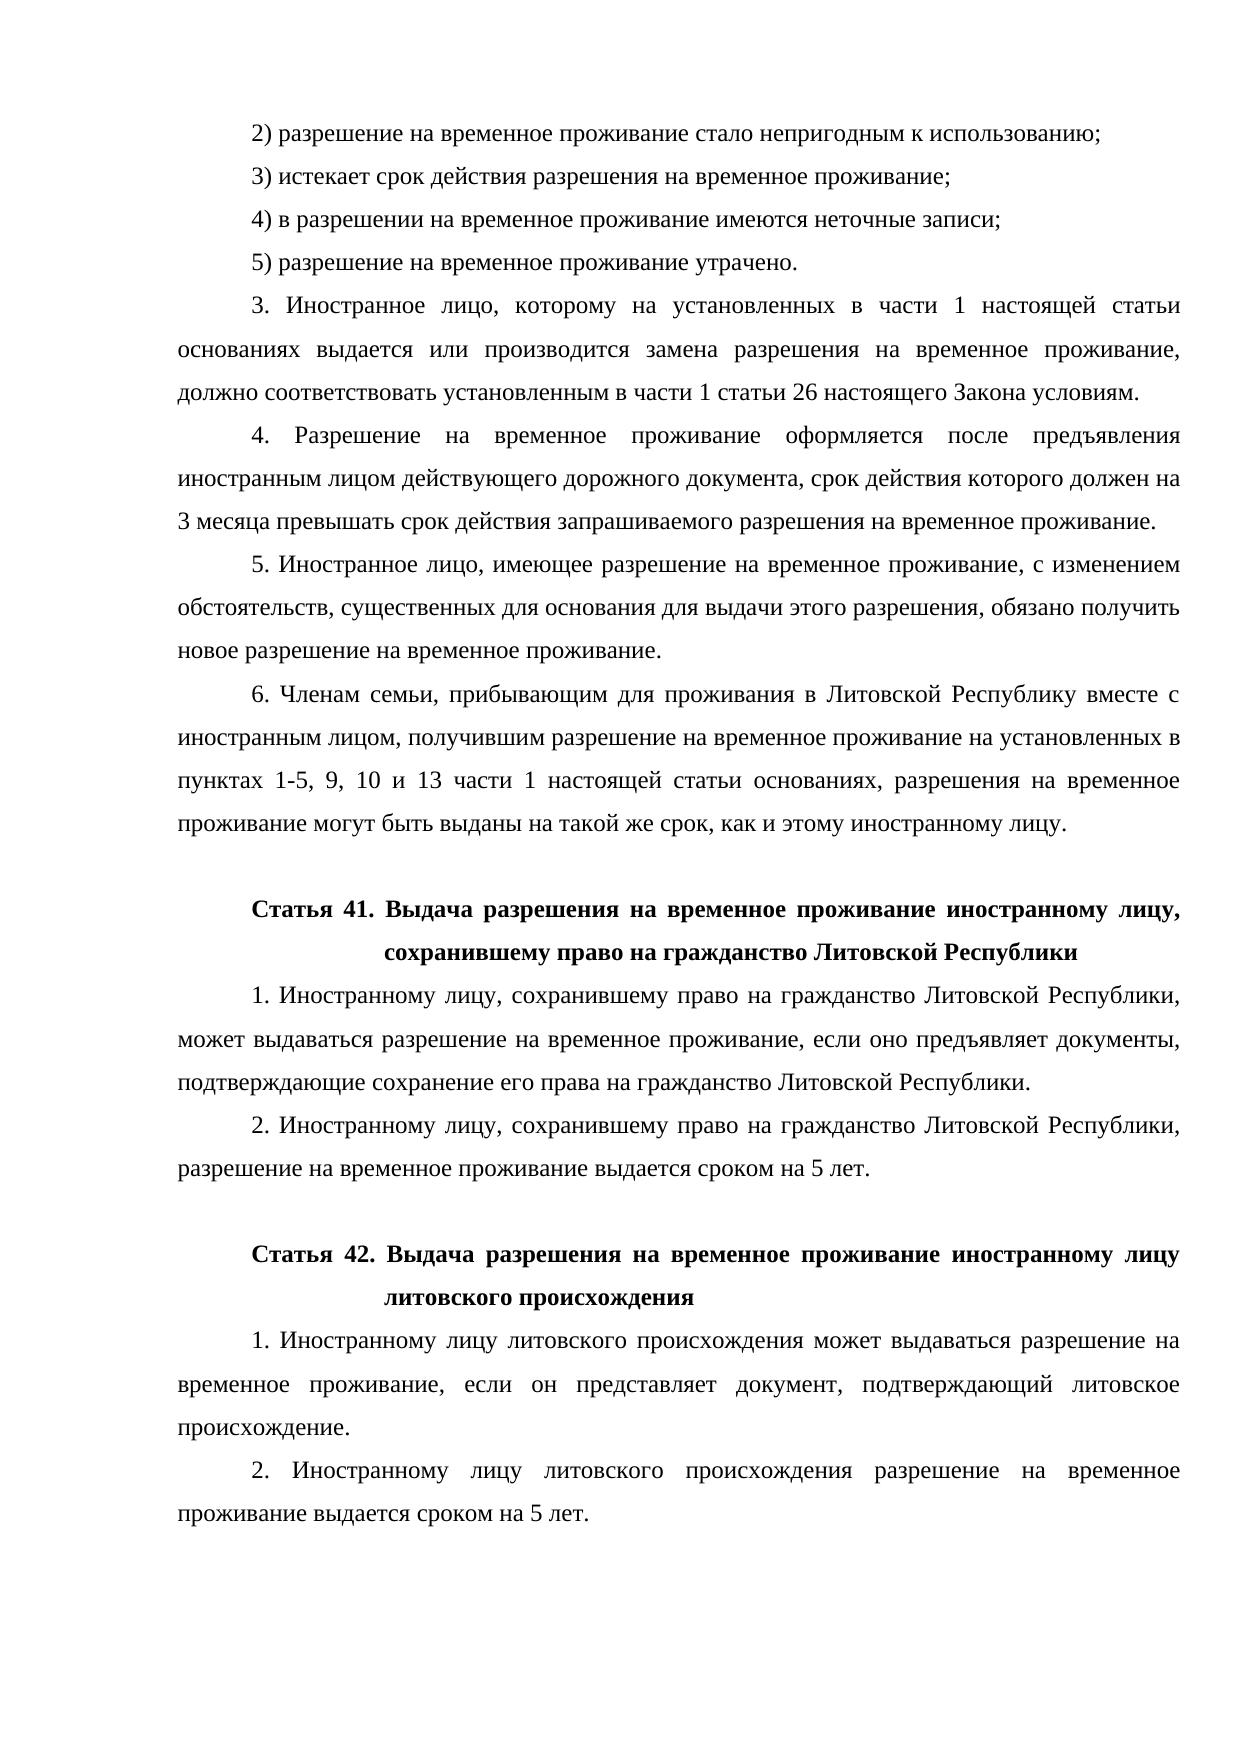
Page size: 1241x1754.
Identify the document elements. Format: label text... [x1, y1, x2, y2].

text 6. Членам семьи, прибывающим для проживания в Литовской Республику вместе с иностранным лицом, получившим разрешение на временное проживание на установленных в пунктах 1-5, 9, 10 и 13 части 1 настоящей статьи основаниях, разрешения на временное проживание могут быть выданы на такой же срок, как и этому иностранному лицу. [177, 679, 1181, 837]
text Статья 41. Выдача разрешения на временное проживание иностранному лицу, сохранившему право на гражданство Литовской Республики [251, 894, 1181, 966]
text Статья 42. Выдача разрешения на временное проживание иностранному лицу литовского происхождения [251, 1239, 1181, 1311]
text 4. Разрешение на временное проживание оформляется после предъявления иностранным лицом действующего дорожного документа, срок действия которого должен на 3 месяца превышать срок действия запрашиваемого разрешения на временное проживание. [177, 420, 1181, 535]
text 1. Иностранному лицу, сохранившему право на гражданство Литовской Республики, может выдаваться разрешение на временное проживание, если оно предъявляет документы, подтверждающие сохранение его права на гражданство Литовской Республики. [177, 981, 1181, 1096]
text 4) в разрешении на временное проживание имеются неточные записи; [177, 204, 1181, 233]
text 3. Иностранное лицо, которому на установленных в части 1 настоящей статьи основаниях выдается или производится замена разрешения на временное проживание, должно соответствовать установленным в части 1 статьи 26 настоящего Закона условиям. [177, 291, 1181, 406]
text 2) разрешение на временное проживание стало непригодным к использованию; [177, 118, 1181, 147]
text 2. Иностранному лицу литовского происхождения разрешение на временное проживание выдается сроком на 5 лет. [177, 1455, 1181, 1527]
text 3) истекает срок действия разрешения на временное проживание; [177, 161, 1181, 190]
text 1. Иностранному лицу литовского происхождения может выдаваться разрешение на временное проживание, если он представляет документ, подтверждающий литовское происхождение. [177, 1326, 1181, 1441]
text 5. Иностранное лицо, имеющее разрешение на временное проживание, с изменением обстоятельств, существенных для основания для выдачи этого разрешения, обязано получить новое разрешение на временное проживание. [177, 549, 1181, 664]
text 5) разрешение на временное проживание утрачено. [177, 247, 1181, 276]
text 2. Иностранному лицу, сохранившему право на гражданство Литовской Республики, разрешение на временное проживание выдается сроком на 5 лет. [177, 1110, 1181, 1182]
